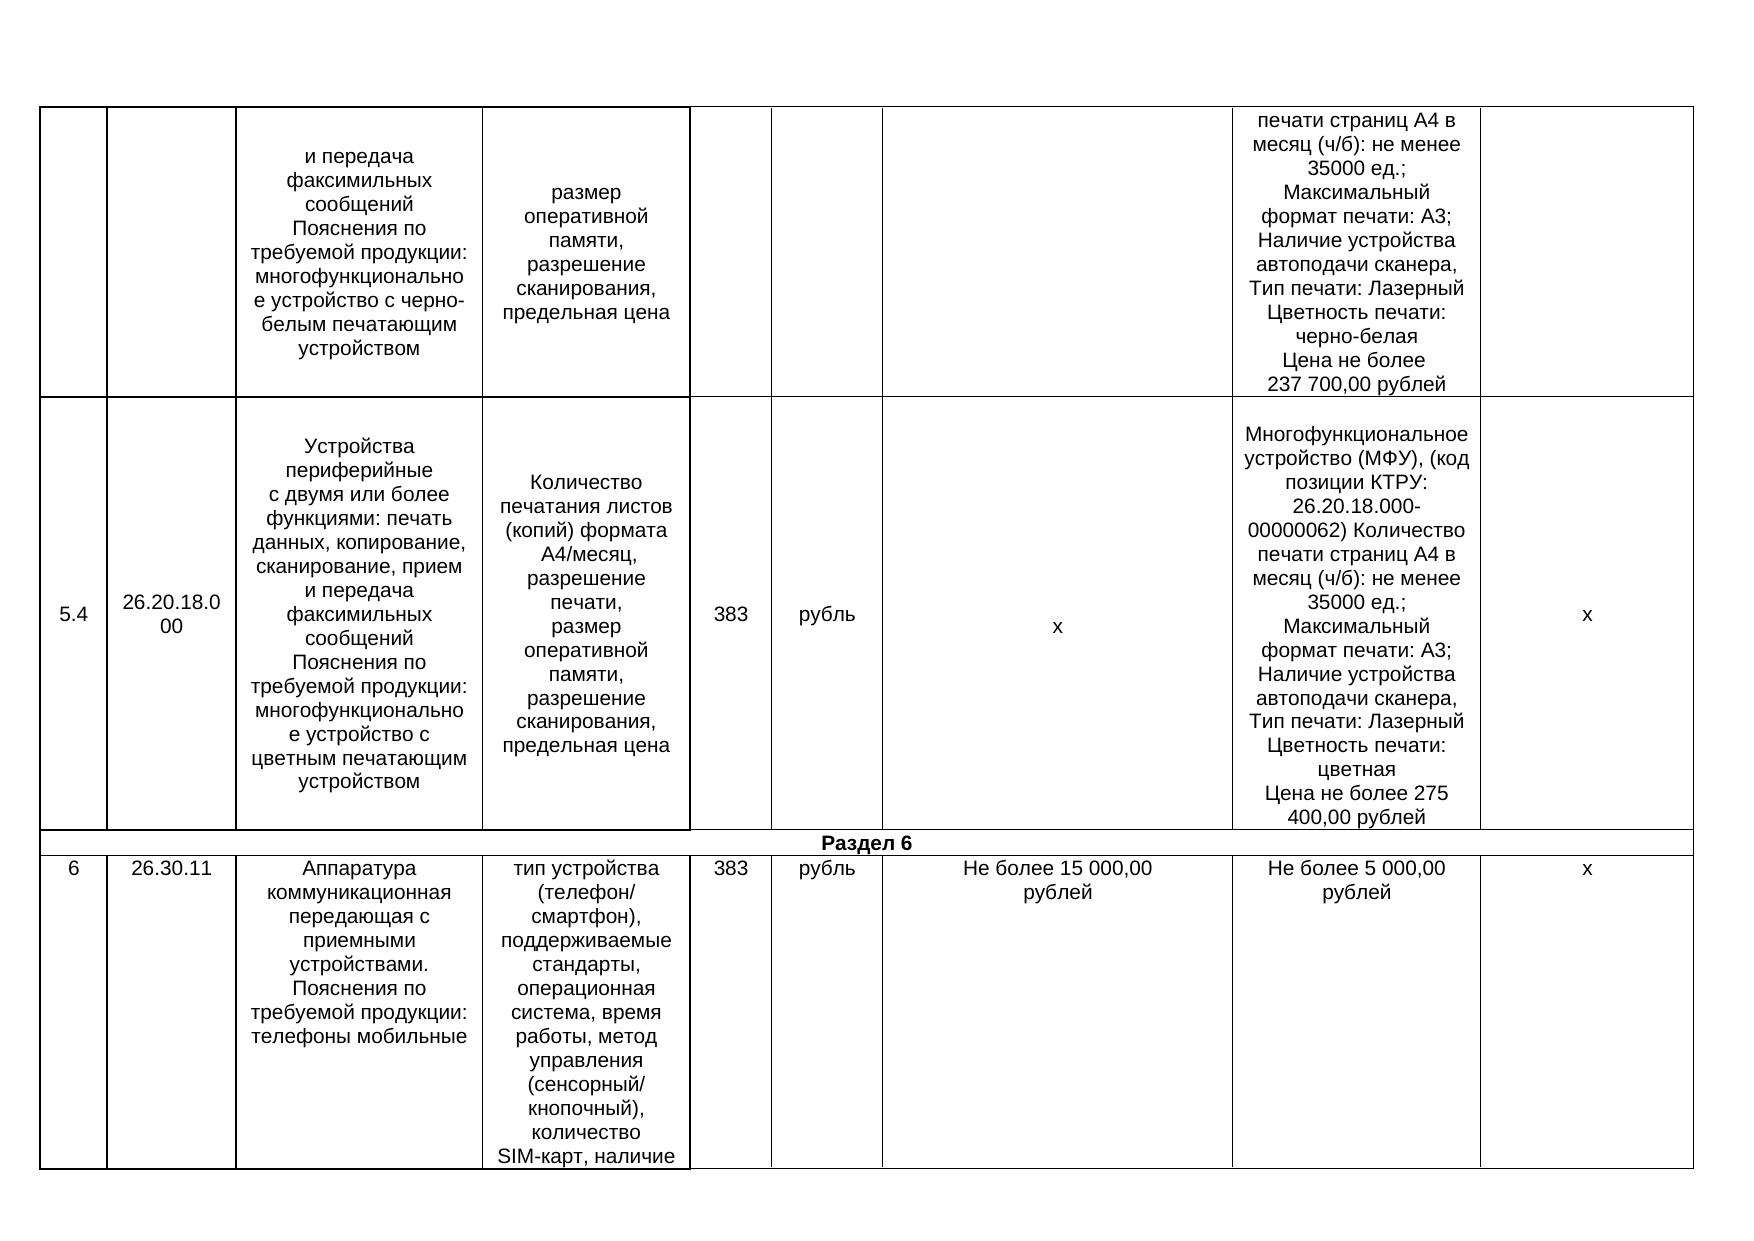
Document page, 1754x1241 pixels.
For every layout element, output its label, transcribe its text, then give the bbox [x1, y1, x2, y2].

table_cell [108, 108, 235, 396]
table_cell 383 [691, 397, 771, 829]
table_cell тип устройства (телефон/ смартфон), поддерживаемые стандарты, операционная система, время работы, метод управления (сенсорный/кнопочный), количество SIM-карт, наличие [483, 856, 689, 1168]
table_cell 383 [691, 856, 771, 1168]
table_cell [691, 107, 771, 396]
table_cell печати страниц А4 в месяц (ч/б): не менее 35000 ед.; Максимальный формат печати: А3; Наличие устройства автоподачи сканера, Тип печати: Лазерный Цветность печати: черно-белая Цена не более 237 700,00 рублей [1233, 107, 1481, 396]
table_cell 26.20.18.000 [108, 398, 235, 829]
table_cell и передача факсимильных сообщений Пояснения по требуемой продукции: многофункционально е устройство с черно- белым печатающим устройством [237, 108, 482, 396]
table_cell 5.4 [41, 398, 106, 829]
table_cell размер оперативной памяти, разрешение сканирования, предельная цена [483, 108, 689, 396]
table_cell Раздел 6 [41, 830, 1693, 855]
table_cell Не более 5 000,00 рублей [1233, 856, 1481, 1168]
table_cell х [1481, 856, 1693, 1168]
table_cell [771, 107, 883, 396]
table_cell Не более 15 000,00 рублей [883, 856, 1232, 1168]
table_cell [883, 107, 1232, 396]
table_cell рубль [772, 397, 882, 829]
table_cell рубль [771, 856, 883, 1168]
table_cell Количество печатания листов (копий) формата А4/месяц, разрешение печати, размер оперативной памяти, разрешение сканирования, предельная цена [483, 398, 689, 829]
table_cell [1481, 107, 1693, 396]
table_cell Аппаратура коммуникационная передающая с приемными устройствами. Пояснения по требуемой продукции: телефоны мобильные [237, 856, 482, 1168]
table_cell [41, 108, 106, 396]
table_cell х [1481, 397, 1693, 829]
table_cell 26.30.11 [108, 856, 235, 1168]
table_cell Устройства периферийные с двумя или более функциями: печать данных, копирование, сканирование, прием и передача факсимильных сообщений Пояснения по требуемой продукции: многофункционально е устройство с цветным печатающим устройством [237, 398, 482, 829]
table_cell Многофункциональное устройство (МФУ), (код позиции КТРУ: 26.20.18.000-00000062) Количество печати страниц А4 в месяц (ч/б): не менее 35000 ед.; Максимальный формат печати: А3; Наличие устройства автоподачи сканера, Тип печати: Лазерный Цветность печати: цветная Цена не более 275 400,00 рублей [1233, 397, 1480, 829]
table_cell х [883, 397, 1232, 829]
table_cell 6 [41, 856, 106, 1168]
